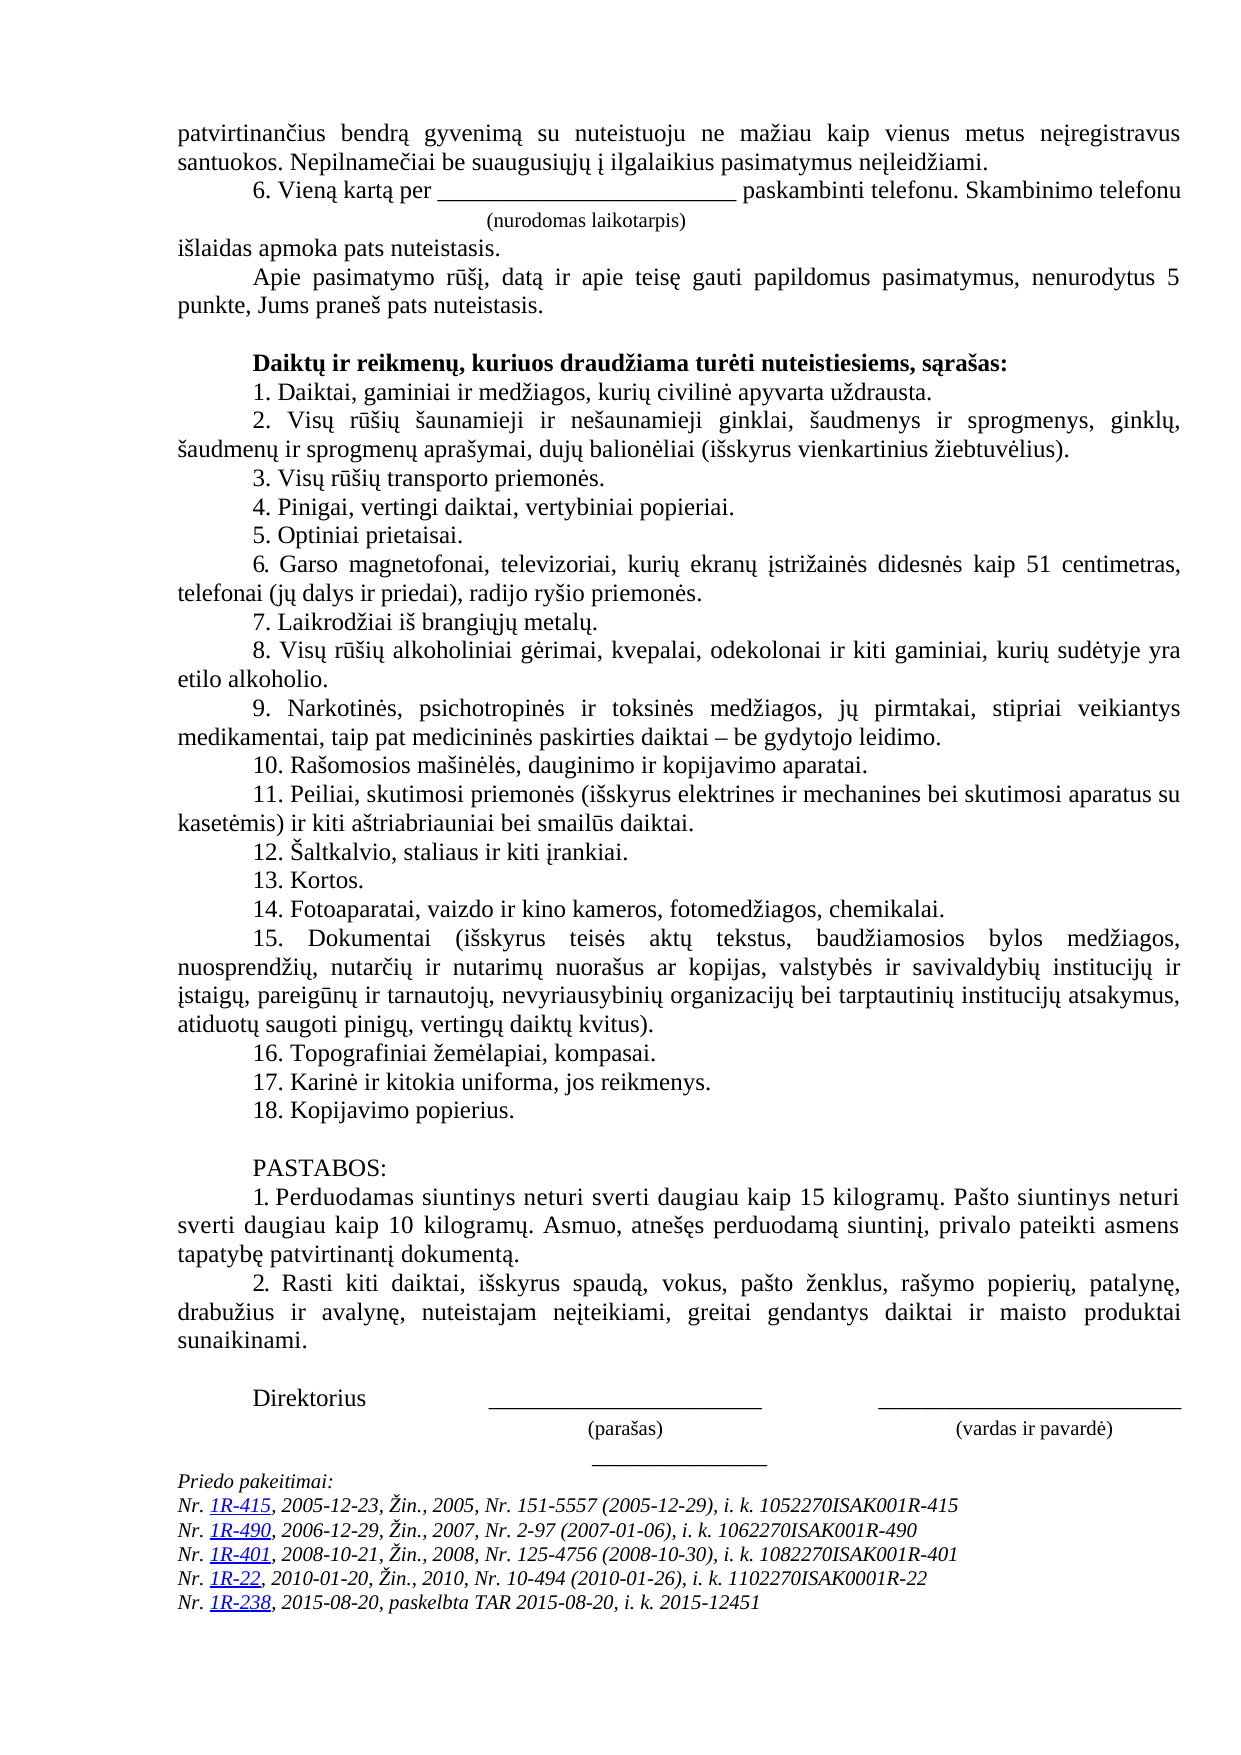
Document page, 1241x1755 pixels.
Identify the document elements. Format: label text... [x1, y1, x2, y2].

text 15. Dokumentai (išskyrus teisės aktų tekstus, baudžiamosios bylos medžiagos, nuosprendžių, nutarčių ir nutarimų nuorašus ar kopijas, valstybės ir savivaldybių institucijų ir įstaigų, pareigūnų ir tarnautojų, nevyriausybinių organizacijų bei tarptautinių institucijų atsakymus, atiduotų saugoti pinigų, vertingų daiktų kvitus). [177, 923, 1181, 1038]
text išlaidas apmoka pats nuteistasis. [177, 233, 1181, 262]
text Nr. 1R-22, 2010-01-20, Žin., 2010, Nr. 10-494 (2010-01-26), i. k. 1102270ISAK0001R-22 [177, 1566, 1181, 1590]
text 2. Visų rūšių šaunamieji ir nešaunamieji ginklai, šaudmenys ir sprogmenys, ginklų, šaudmenų ir sprogmenų aprašymai, dujų balionėliai (išskyrus vienkartinius žiebtuvėlius). [177, 406, 1181, 463]
text 7. Laikrodžiai iš brangiųjų metalų. [177, 607, 1181, 636]
text 6. Vieną kartą per paskambinti telefonu. Skambinimo telefonu [177, 176, 1181, 204]
text 16. Topografiniai žemėlapiai, kompasai. [177, 1038, 1181, 1067]
text 14. Fotoaparatai, vaizdo ir kino kameros, fotomedžiagos, chemikalai. [177, 894, 1181, 923]
text Daiktų ir reikmenų, kuriuos draudžiama turėti nuteistiesiems, sąrašas: [177, 348, 1181, 377]
text 1. Perduodamas siuntinys neturi sverti daugiau kaip 15 kilogramų. Pašto siuntinys neturi sverti daugiau kaip 10 kilogramų. Asmuo, atnešęs perduodamą siuntinį, privalo pateikti asmens tapatybę patvirtinantį dokumentą. [177, 1182, 1181, 1268]
text 3. Visų rūšių transporto priemonės. [177, 463, 1181, 492]
text (nurodomas laikotarpis) [177, 204, 1181, 233]
text 13. Kortos. [177, 866, 1181, 894]
text Nr. 1R-401, 2008-10-21, Žin., 2008, Nr. 125-4756 (2008-10-30), i. k. 1082270ISAK001R-401 [177, 1542, 1181, 1566]
text ______________ [177, 1441, 1181, 1469]
text 9. Narkotinės, psichotropinės ir toksinės medžiagos, jų pirmtakai, stipriai veikiantys medikamentai, taip pat medicininės paskirties daiktai – be gydytojo leidimo. [177, 693, 1181, 751]
text patvirtinančius bendrą gyvenimą su nuteistuoju ne mažiau kaip vienus metus neįregistravus santuokos. Nepilnamečiai be suaugusiųjų į ilgalaikius pasimatymus neįleidžiami. [177, 118, 1181, 176]
text Nr. 1R-415, 2005-12-23, Žin., 2005, Nr. 151-5557 (2005-12-29), i. k. 1052270ISAK001R-415 [177, 1493, 1181, 1517]
text 8. Visų rūšių alkoholiniai gėrimai, kvepalai, odekolonai ir kiti gaminiai, kurių sudėtyje yra etilo alkoholio. [177, 636, 1181, 693]
text 5. Optiniai prietaisai. [177, 521, 1181, 549]
text 4. Pinigai, vertingi daiktai, vertybiniai popieriai. [177, 492, 1181, 521]
text PASTABOS: [177, 1153, 1181, 1182]
text 12. Šaltkalvio, staliaus ir kiti įrankiai. [177, 837, 1181, 866]
text 17. Karinė ir kitokia uniforma, jos reikmenys. [177, 1067, 1181, 1096]
text 18. Kopijavimo popierius. [177, 1096, 1181, 1124]
text 2. Rasti kiti daiktai, išskyrus spaudą, vokus, pašto ženklus, rašymo popierių, patalynę, drabužius ir avalynę, nuteistajam neįteikiami, greitai gendantys daiktai ir maisto produktai sunaikinami. [177, 1268, 1181, 1354]
text 10. Rašomosios mašinėlės, dauginimo ir kopijavimo aparatai. [177, 751, 1181, 779]
text Nr. 1R-238, 2015-08-20, paskelbta TAR 2015-08-20, i. k. 2015-12451 [177, 1590, 1181, 1614]
text (parašas) (vardas ir pavardė) [177, 1412, 1181, 1441]
text Nr. 1R-490, 2006-12-29, Žin., 2007, Nr. 2-97 (2007-01-06), i. k. 1062270ISAK001R-490 [177, 1517, 1181, 1542]
text Priedo pakeitimai: [177, 1469, 1181, 1493]
text 6. Garso magnetofonai, televizoriai, kurių ekranų įstrižainės didesnės kaip 51 centimetras, telefonai (jų dalys ir priedai), radijo ryšio priemonės. [177, 549, 1181, 607]
text 11. Peiliai, skutimosi priemonės (išskyrus elektrines ir mechanines bei skutimosi aparatus su kasetėmis) ir kiti aštriabriauniai bei smailūs daiktai. [177, 779, 1181, 837]
text 1. Daiktai, gaminiai ir medžiagos, kurių civilinė apyvarta uždrausta. [177, 377, 1181, 406]
text Apie pasimatymo rūšį, datą ir apie teisę gauti papildomus pasimatymus, nenurodytus 5 punkte, Jums praneš pats nuteistasis. [177, 262, 1181, 319]
text Direktorius [177, 1383, 1181, 1412]
